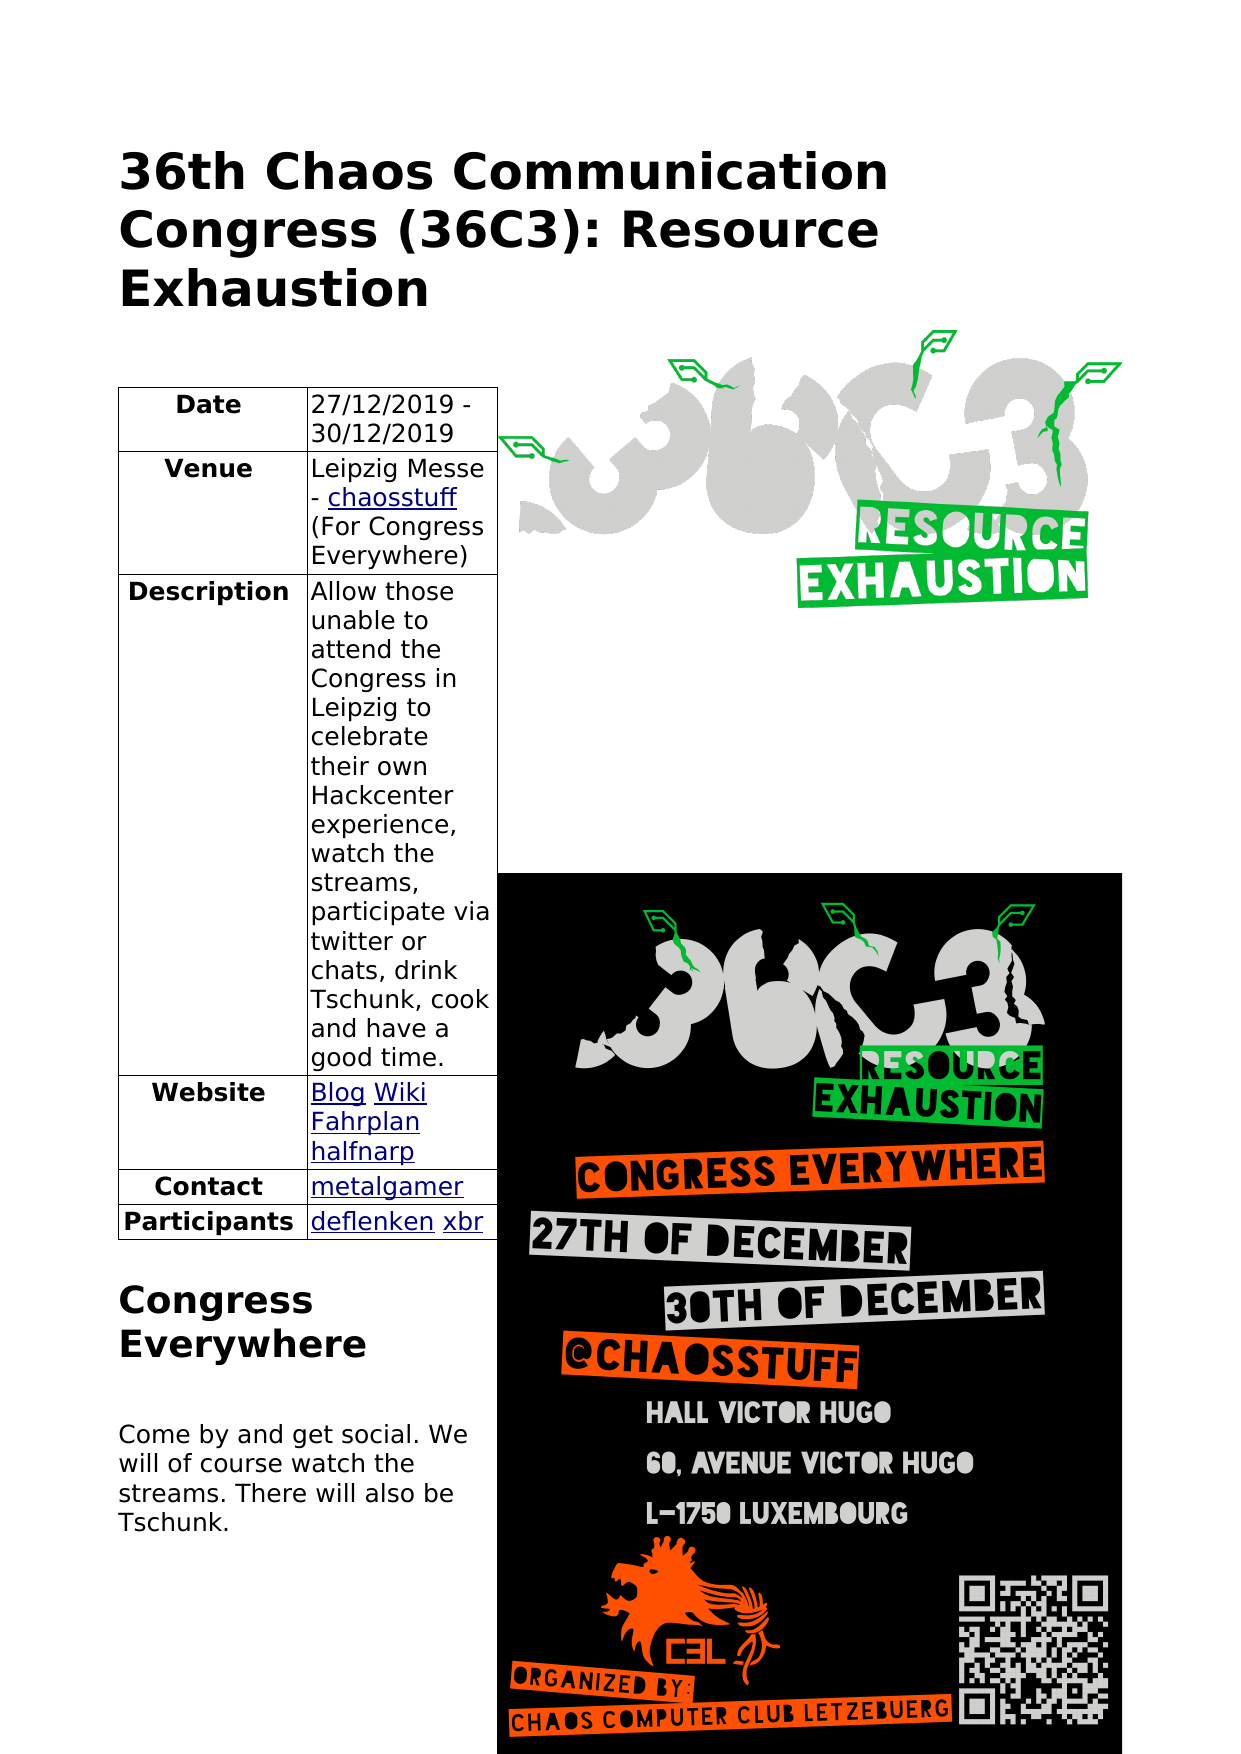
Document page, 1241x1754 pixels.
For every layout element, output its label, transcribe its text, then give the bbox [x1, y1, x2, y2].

text Come by and get social. We will of course watch the streams. There will also be Tschunk. [118, 1420, 497, 1537]
table_cell Blog Wiki Fahrplan halfnarp [308, 1076, 497, 1169]
table_cell Allow those unable to attend the Congress in Leipzig to celebrate their own Hackcenter experience, watch the streams, participate via twitter or chats, drink Tschunk, cook and have a good time. [308, 575, 497, 1075]
table_cell Venue [119, 452, 307, 574]
table_header Date [119, 388, 307, 451]
table_cell deflenken xbr [308, 1205, 497, 1239]
table_cell Leipzig Messe - chaosstuff (For Congress Everywhere) [308, 452, 497, 574]
table_cell Website [119, 1076, 307, 1169]
subtitle 36th Chaos Communication Congress (36C3): Resource Exhaustion [118, 143, 1122, 318]
table_header 27/12/2019 - 30/12/2019 [308, 388, 497, 451]
subtitle Congress Everywhere [118, 1279, 497, 1366]
table_cell Participants [119, 1205, 307, 1239]
picture [497, 330, 1123, 608]
picture [497, 873, 1123, 1754]
table_cell Contact [119, 1170, 307, 1204]
table_cell Description [119, 575, 307, 1075]
table_cell metalgamer [308, 1170, 497, 1204]
